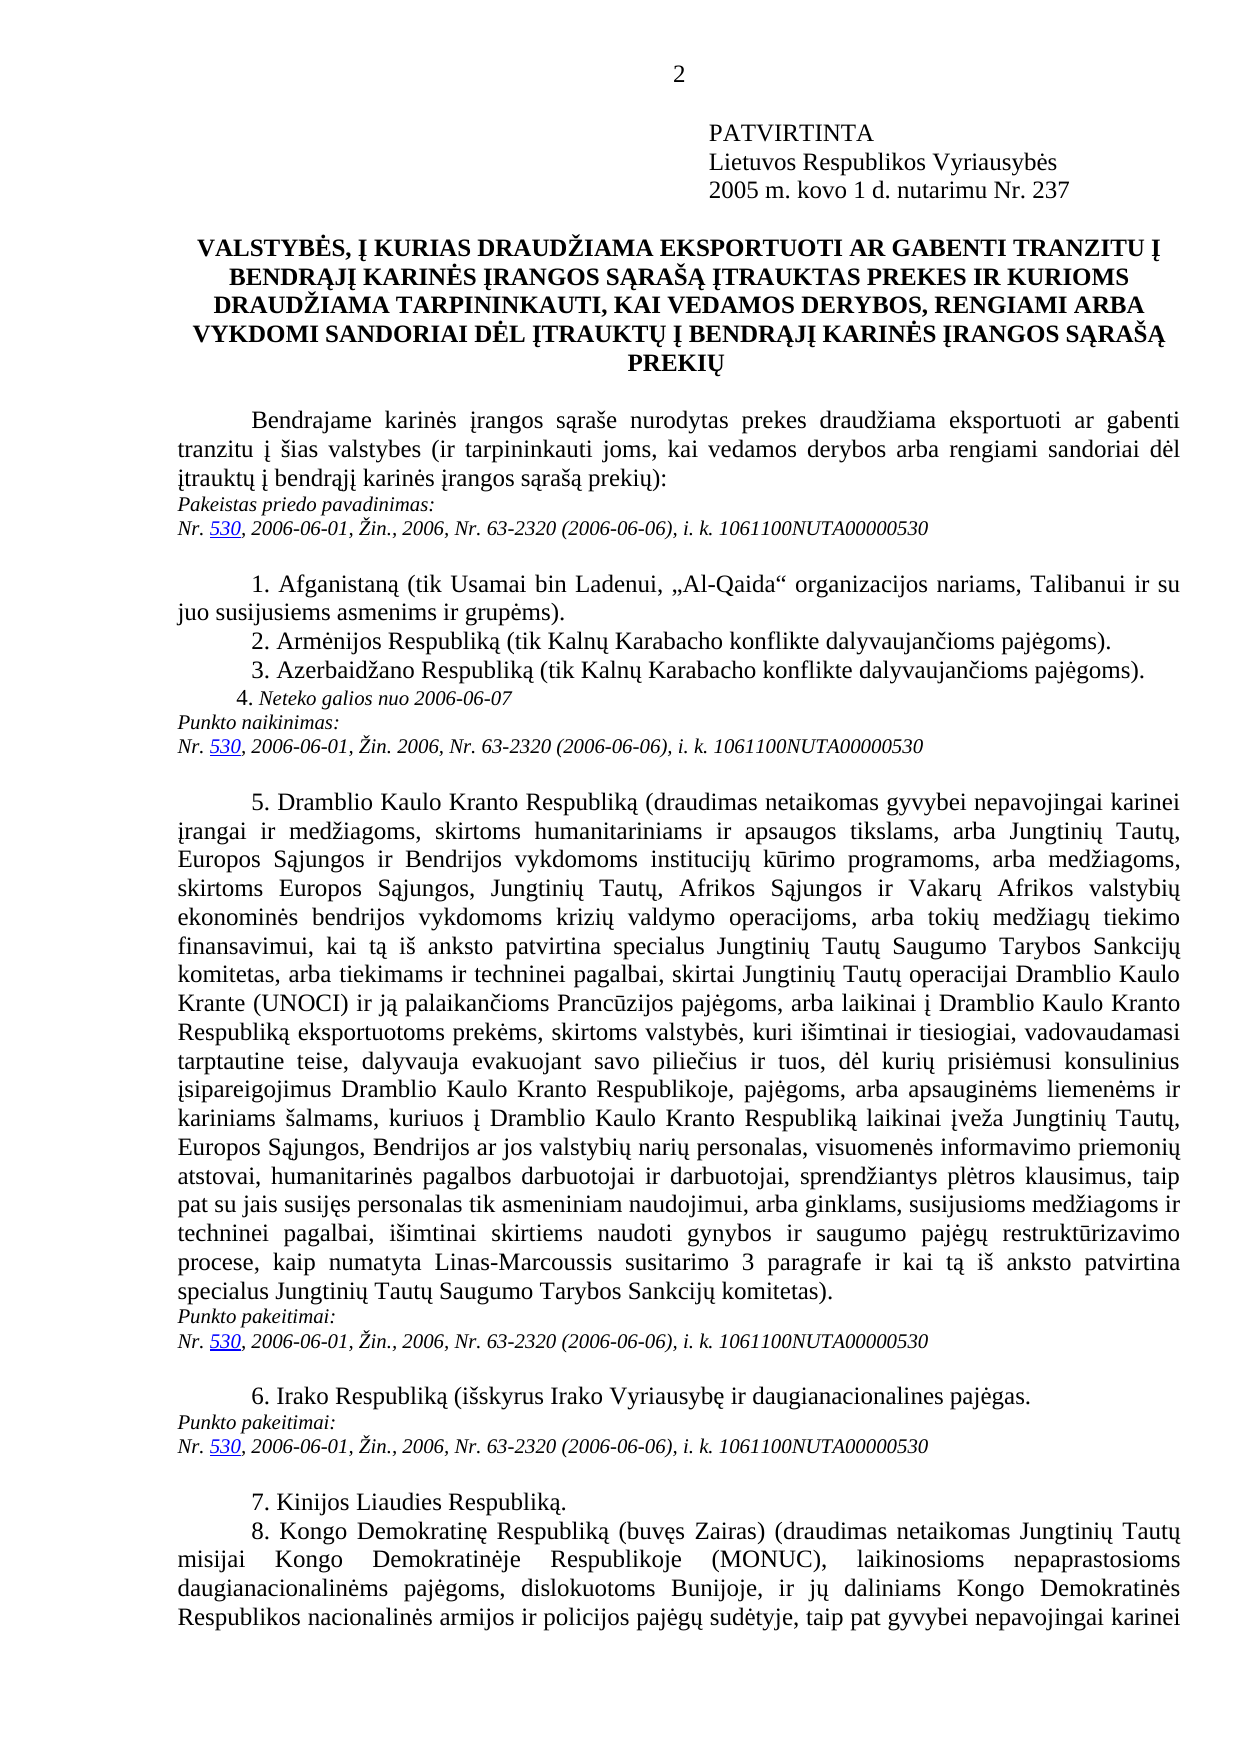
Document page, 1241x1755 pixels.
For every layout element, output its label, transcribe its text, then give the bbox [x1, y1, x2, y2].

text Punkto pakeitimai: [177, 1304, 1181, 1328]
text 4. Neteko galios nuo 2006-06-07 [177, 684, 1181, 710]
text Pakeistas priedo pavadinimas: [177, 492, 1181, 516]
text Punkto pakeitimai: [177, 1410, 1181, 1434]
text Nr. 530, 2006-06-01, Žin., 2006, Nr. 63-2320 (2006-06-06), i. k. 1061100NUTA00000530 [177, 1434, 1181, 1458]
text 2. Armėnijos Respubliką (tik Kalnų Karabacho konflikte dalyvaujančioms pajėgoms). [177, 626, 1181, 655]
text VALSTYBĖS, Į KURIAS DRAUDŽIAMA EKSPORTUOTI AR GABENTI TRANZITU Į BENDRĄJĮ KARINĖS ĮRANGOS SĄRAŠĄ ĮTRAUKTAS PREKES IR KURIOMS DRAUDŽIAMA TARPININKAUTI, KAI VEDAMOS DERYBOS, RENGIAMI ARBA VYKDOMI SANDORIAI DĖL ĮTRAUKTŲ Į BENDRĄJĮ KARINĖS ĮRANGOS SĄRAŠĄ PREKIŲ [177, 233, 1181, 377]
text Lietuvos Respublikos Vyriausybės [177, 147, 1181, 176]
text 7. Kinijos Liaudies Respubliką. [177, 1487, 1181, 1516]
text 6. Irako Respubliką (išskyrus Irako Vyriausybę ir daugianacionalines pajėgas. [177, 1381, 1181, 1410]
text PATVIRTINTA [709, 118, 1181, 147]
text Nr. 530, 2006-06-01, Žin., 2006, Nr. 63-2320 (2006-06-06), i. k. 1061100NUTA00000530 [177, 1328, 1181, 1353]
text Punkto naikinimas: [177, 710, 1181, 734]
text 8. Kongo Demokratinę Respubliką (buvęs Zairas) (draudimas netaikomas Jungtinių Tautų misijai Kongo Demokratinėje Respublikoje (MONUC), laikinosioms nepaprastosioms daugianacionalinėms pajėgoms, dislokuotoms Bunijoje, ir jų daliniams Kongo Demokratinės Respublikos nacionalinės armijos ir policijos pajėgų sudėtyje, taip pat gyvybei nepavojingai karinei [177, 1516, 1181, 1631]
text 3. Azerbaidžano Respubliką (tik Kalnų Karabacho konflikte dalyvaujančioms pajėgoms). [177, 655, 1181, 684]
text Nr. 530, 2006-06-01, Žin. 2006, Nr. 63-2320 (2006-06-06), i. k. 1061100NUTA00000530 [177, 734, 1181, 758]
text Nr. 530, 2006-06-01, Žin., 2006, Nr. 63-2320 (2006-06-06), i. k. 1061100NUTA00000530 [177, 516, 1181, 540]
text 2005 m. kovo 1 d. nutarimu Nr. 237 [177, 176, 1181, 204]
text 1. Afganistaną (tik Usamai bin Ladenui, „Al-Qaida“ organizacijos nariams, Talibanui ir su juo susijusiems asmenims ir grupėms). [177, 569, 1181, 626]
text 5. Dramblio Kaulo Kranto Respubliką (draudimas netaikomas gyvybei nepavojingai karinei įrangai ir medžiagoms, skirtoms humanitariniams ir apsaugos tikslams, arba Jungtinių Tautų, Europos Sąjungos ir Bendrijos vykdomoms institucijų kūrimo programoms, arba medžiagoms, skirtoms Europos Sąjungos, Jungtinių Tautų, Afrikos Sąjungos ir Vakarų Afrikos valstybių ekonominės bendrijos vykdomoms krizių valdymo operacijoms, arba tokių medžiagų tiekimo finansavimui, kai tą iš anksto patvirtina specialus Jungtinių Tautų Saugumo Tarybos Sankcijų komitetas, arba tiekimams ir techninei pagalbai, skirtai Jungtinių Tautų operacijai Dramblio Kaulo Krante (UNOCI) ir ją palaikančioms Prancūzijos pajėgoms, arba laikinai į Dramblio Kaulo Kranto Respubliką eksportuotoms prekėms, skirtoms valstybės, kuri išimtinai ir tiesiogiai, vadovaudamasi tarptautine teise, dalyvauja evakuojant savo piliečius ir tuos, dėl kurių prisiėmusi konsulinius įsipareigojimus Dramblio Kaulo Kranto Respublikoje, pajėgoms, arba apsauginėms liemenėms ir kariniams šalmams, kuriuos į Dramblio Kaulo Kranto Respubliką laikinai įveža Jungtinių Tautų, Europos Sąjungos, Bendrijos ar jos valstybių narių personalas, visuomenės informavimo priemonių atstovai, humanitarinės pagalbos darbuotojai ir darbuotojai, sprendžiantys plėtros klausimus, taip pat su jais susijęs personalas tik asmeniniam naudojimui, arba ginklams, susijusioms medžiagoms ir techninei pagalbai, išimtinai skirtiems naudoti gynybos ir saugumo pajėgų restruktūrizavimo procese, kaip numatyta Linas-Marcoussis susitarimo 3 paragrafe ir kai tą iš anksto patvirtina specialus Jungtinių Tautų Saugumo Tarybos Sankcijų komitetas). [177, 787, 1181, 1304]
text Bendrajame karinės įrangos sąraše nurodytas prekes draudžiama eksportuoti ar gabenti tranzitu į šias valstybes (ir tarpininkauti joms, kai vedamos derybos arba rengiami sandoriai dėl įtrauktų į bendrąjį karinės įrangos sąrašą prekių): [177, 406, 1181, 492]
